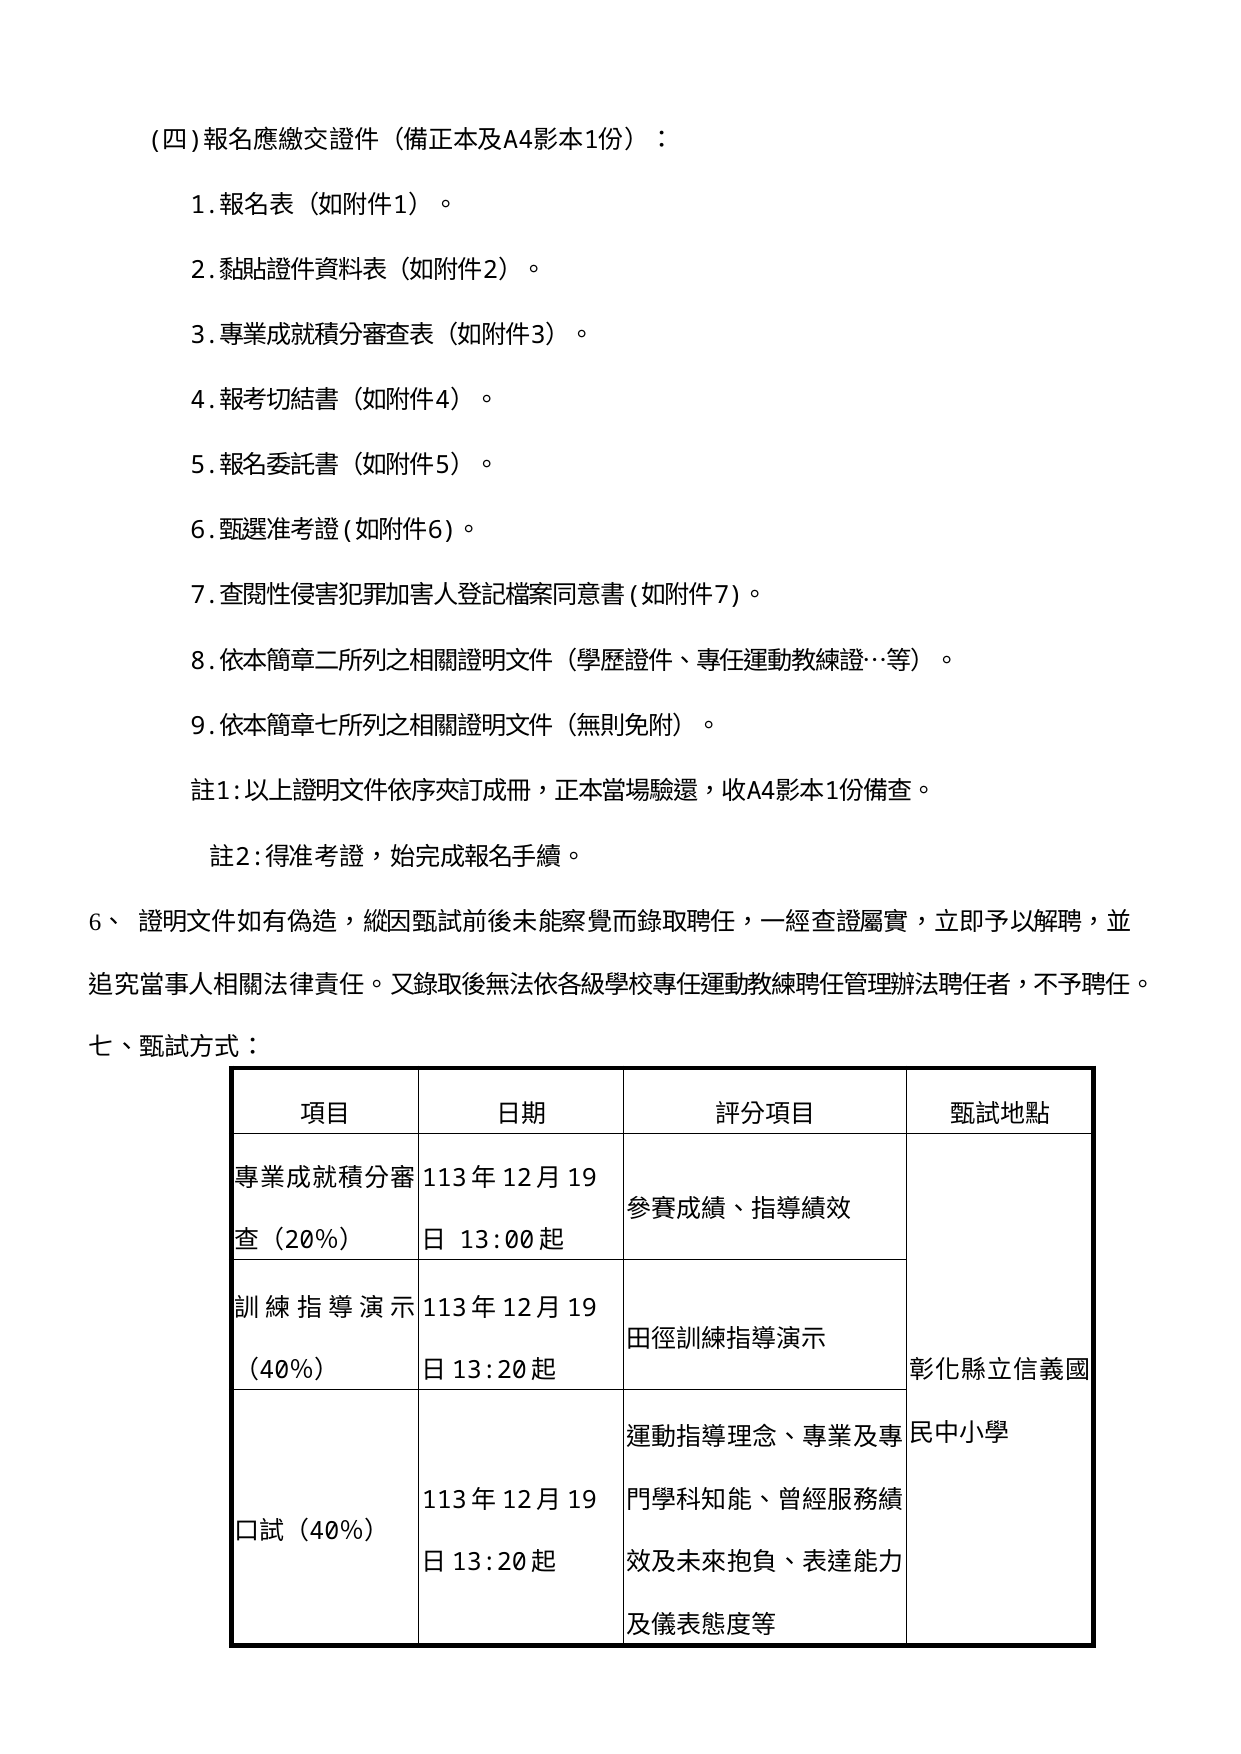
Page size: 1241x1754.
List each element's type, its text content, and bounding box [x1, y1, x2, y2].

text 6.甄選准考證(如附件6)。 [89, 486, 1154, 549]
table_cell 參賽成績、指導績效 [624, 1134, 906, 1259]
text 2.黏貼證件資料表（如附件2）。 [89, 226, 1154, 288]
table_cell 訓練指導演示（40％） [234, 1260, 418, 1388]
table_header 項目 [234, 1070, 418, 1133]
table_cell 口試（40％） [234, 1390, 418, 1643]
text 七、甄試方式： [89, 1003, 1152, 1066]
text 5.報名委託書（如附件5）。 [89, 421, 1154, 484]
table_cell 田徑訓練指導演示 [624, 1260, 906, 1388]
table_cell 113年12月19日13:20起 [419, 1260, 623, 1388]
text 8.依本簡章二所列之相關證明文件（學歷證件、專任運動教練證…等）。 [89, 617, 1154, 679]
table_header 評分項目 [624, 1070, 906, 1133]
text 註2:得准考證，始完成報名手續。 [89, 813, 1154, 875]
text 7.查閱性侵害犯罪加害人登記檔案同意書(如附件7)。 [89, 551, 1154, 614]
table_cell 專業成就積分審查（20％） [234, 1134, 418, 1259]
text 3.專業成就積分審查表（如附件3）。 [89, 291, 1154, 353]
text 註1:以上證明文件依序夾訂成冊，正本當場驗還，收A4影本1份備查。 [89, 747, 1154, 809]
text 4.報考切結書（如附件4）。 [89, 356, 1154, 419]
table_cell 運動指導理念、專業及專門學科知能、曾經服務績效及未來抱負、表達能力及儀表態度等 [624, 1390, 906, 1643]
table_cell 113年12月19日 13:00起 [419, 1134, 623, 1259]
list 證明文件如有偽造，縱因甄試前後未能察覺而錄取聘任，一經查證屬實，立即予以解聘，並追究當事人相關法律責任。又錄取後無法依各級學校專任運動教練聘任管理辦法聘任者，不予聘任。 [89, 878, 1154, 1003]
text 1.報名表（如附件1）。 [89, 161, 1154, 223]
table_cell 彰化縣立信義國民中小學 [907, 1134, 1091, 1643]
table_cell 113年12月19日13:20起 [419, 1390, 623, 1643]
text (四)報名應繳交證件（備正本及A4影本1份）： [147, 96, 1154, 158]
text 9.依本簡章七所列之相關證明文件（無則免附）。 [89, 682, 1154, 744]
table_header 甄試地點 [907, 1070, 1091, 1133]
table_header 日期 [419, 1070, 623, 1133]
